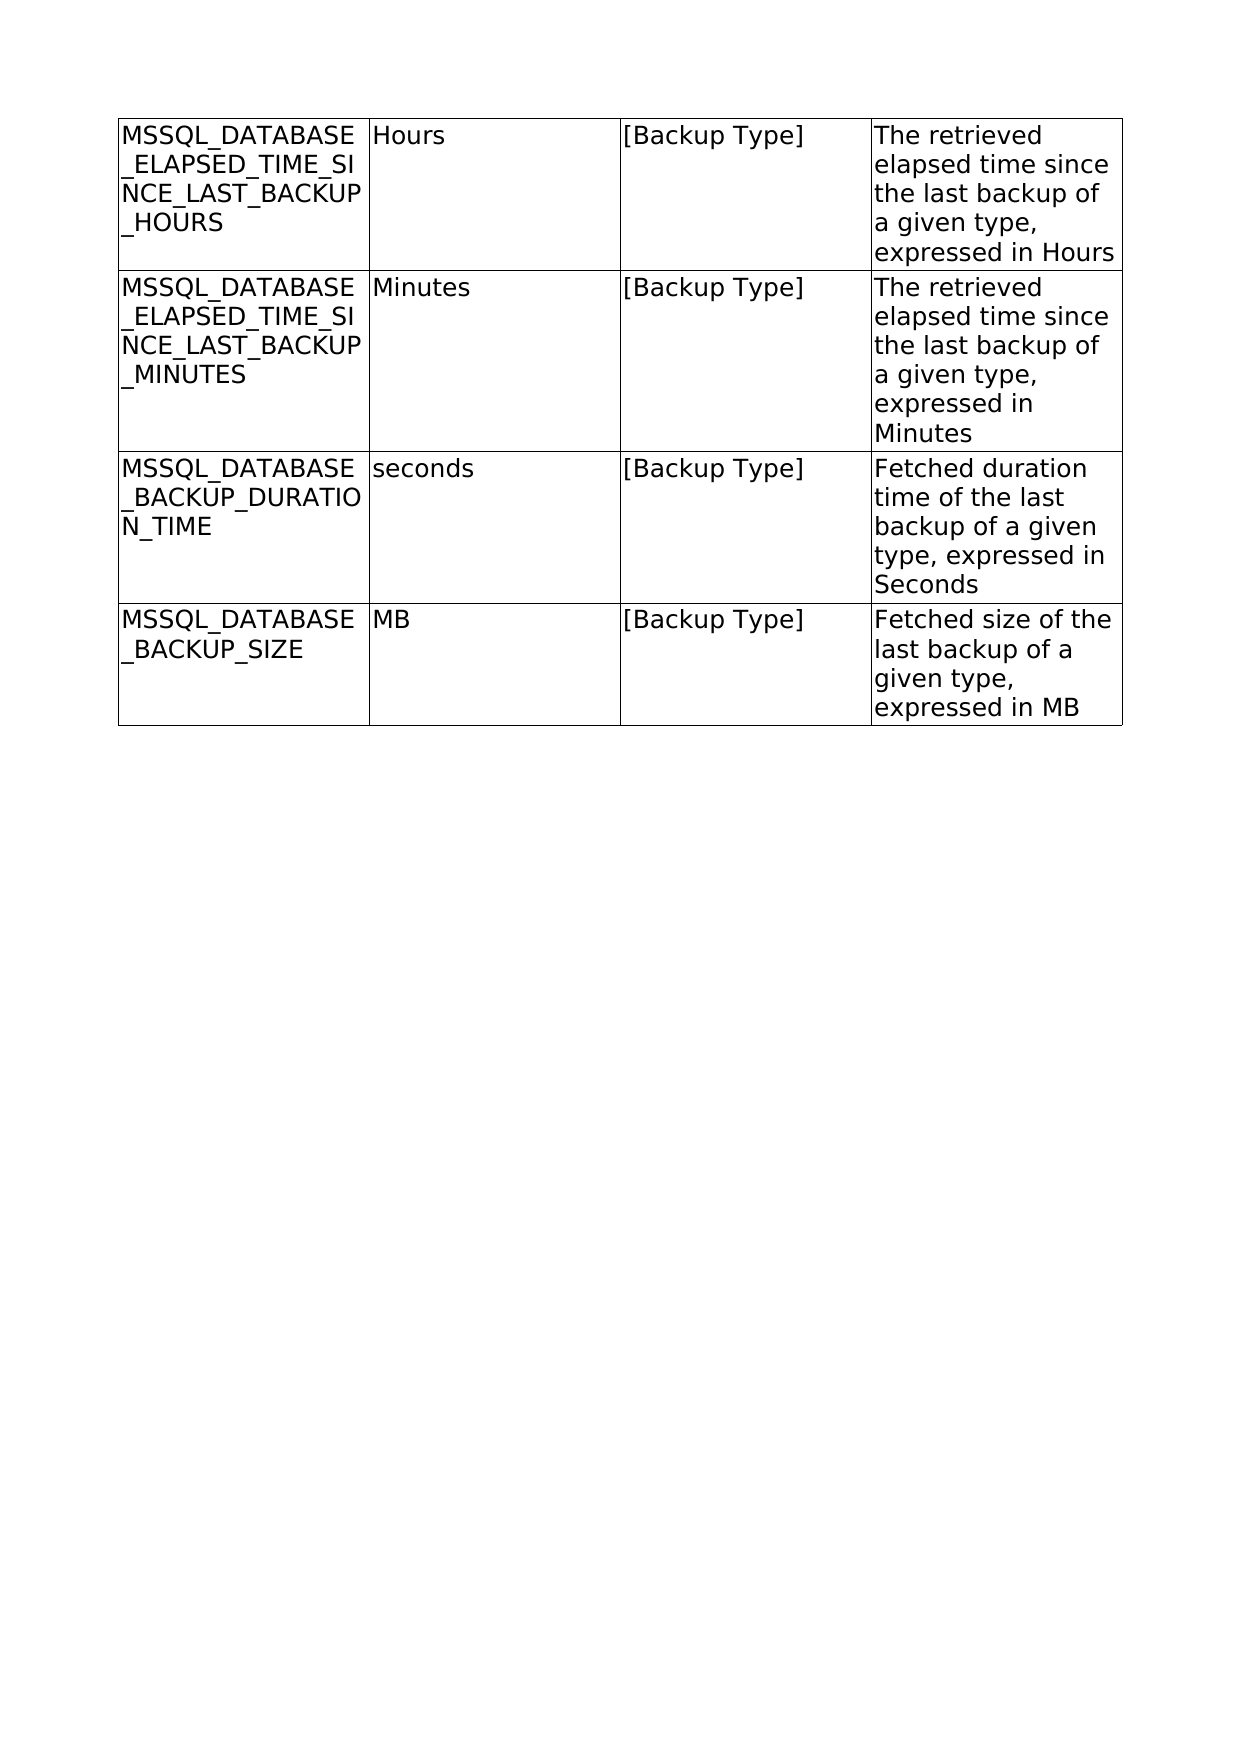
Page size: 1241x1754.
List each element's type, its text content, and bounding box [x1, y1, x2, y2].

table_cell Fetched duration time of the last backup of a given type, expressed in Seconds [872, 452, 1122, 603]
table_cell MSSQL_DATABASE_BACKUP_DURATION_TIME [119, 452, 369, 603]
table_cell Fetched size of the last backup of a given type, expressed in MB [872, 604, 1122, 725]
table_cell MSSQL_DATABASE_ELAPSED_TIME_SINCE_LAST_BACKUP_MINUTES [119, 271, 369, 451]
table_cell The retrieved elapsed time since the last backup of a given type, expressed in Hours [872, 119, 1122, 270]
table_cell MB [370, 604, 620, 725]
table_cell Hours [370, 119, 620, 270]
table_cell [Backup Type] [621, 452, 871, 603]
table_cell [Backup Type] [621, 604, 871, 725]
table_cell MSSQL_DATABASE_BACKUP_SIZE [119, 604, 369, 725]
table_cell seconds [370, 452, 620, 603]
table_cell [Backup Type] [621, 271, 871, 451]
table_cell The retrieved elapsed time since the last backup of a given type, expressed in Minutes [872, 271, 1122, 451]
table_cell Minutes [370, 271, 620, 451]
table_cell [Backup Type] [621, 119, 871, 270]
table_cell MSSQL_DATABASE_ELAPSED_TIME_SINCE_LAST_BACKUP_HOURS [119, 119, 369, 270]
